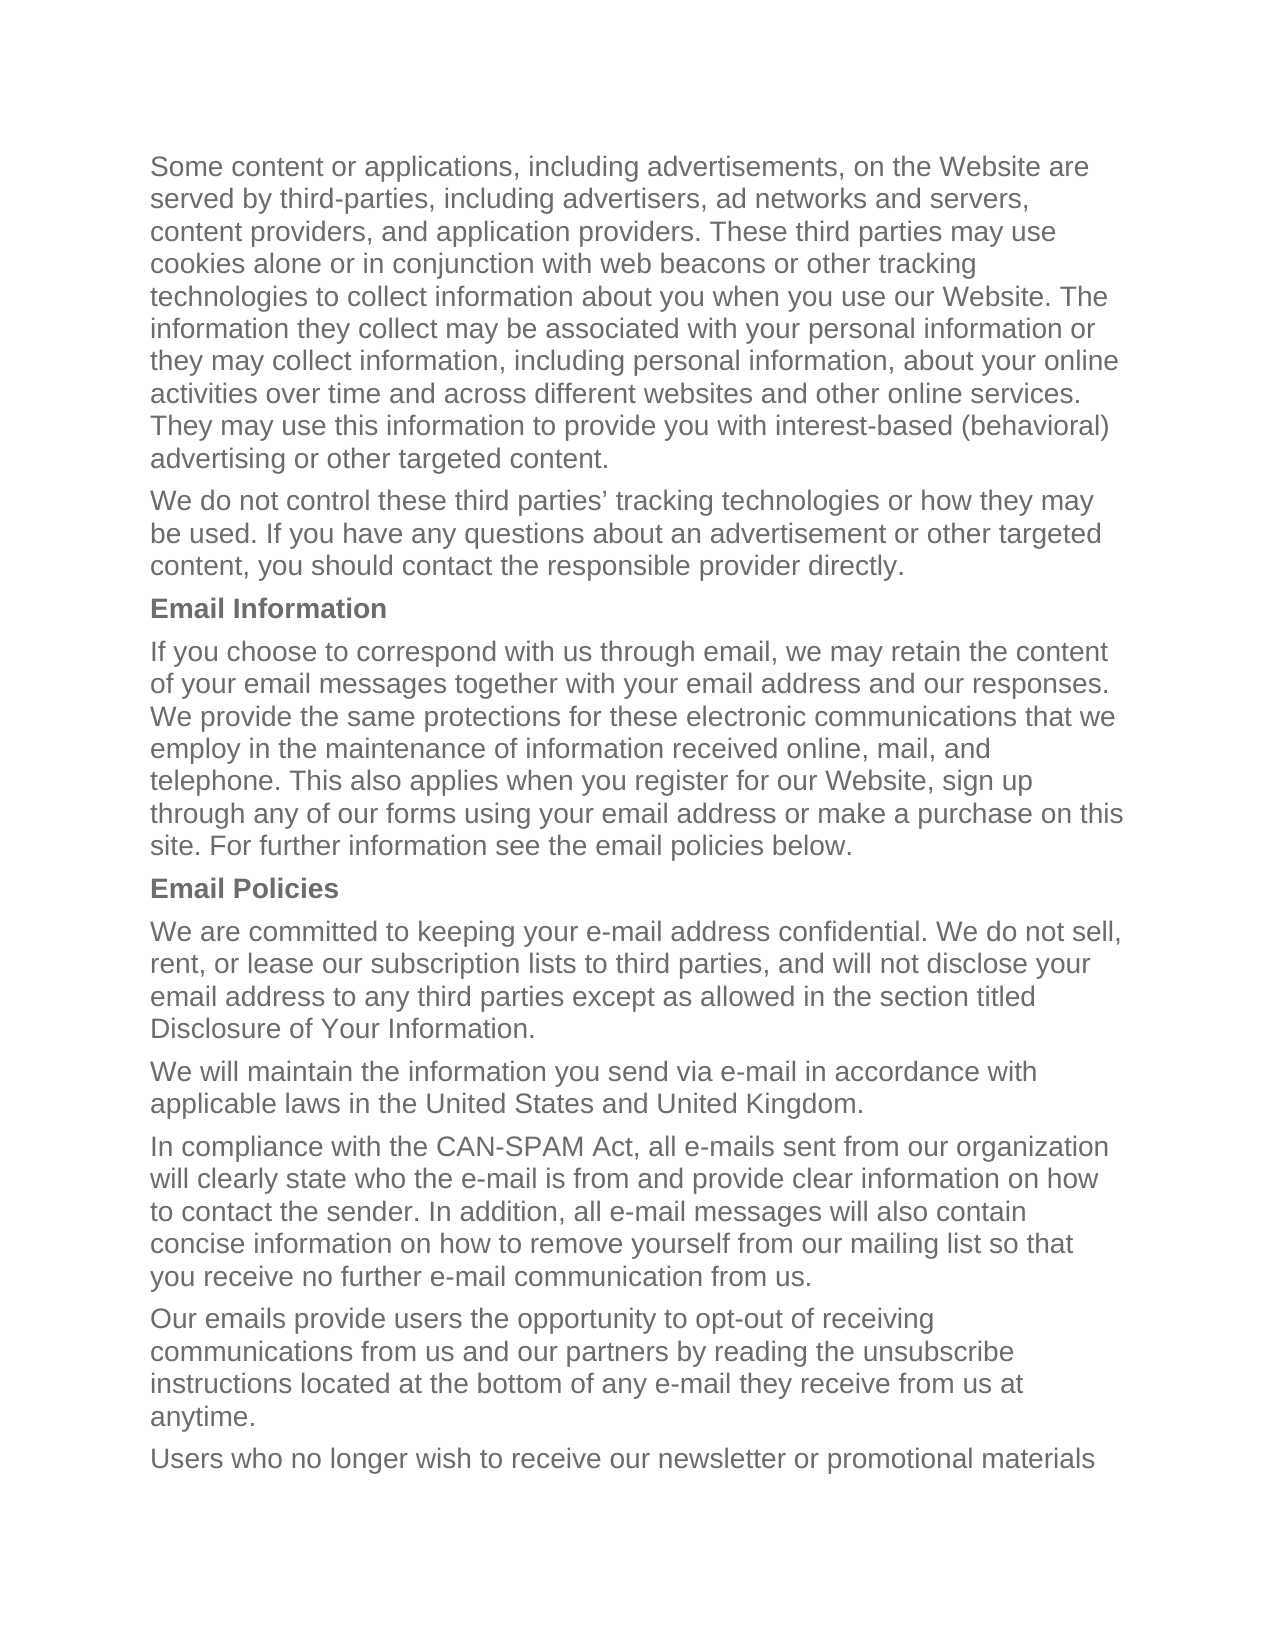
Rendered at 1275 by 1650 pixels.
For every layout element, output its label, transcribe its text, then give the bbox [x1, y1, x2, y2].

text Email Information [150, 592, 1125, 624]
text We will maintain the information you send via e-mail in accordance with applicable laws in the United States and United Kingdom. [150, 1055, 1125, 1119]
text We do not control these third parties’ tracking technologies or how they may be used. If you have any questions about an advertisement or other targeted content, you should contact the responsible provider directly. [150, 484, 1125, 582]
text Our emails provide users the opportunity to opt-out of receiving communications from us and our partners by reading the unsubscribe instructions located at the bottom of any e-mail they receive from us at anytime. [150, 1302, 1125, 1432]
text If you choose to correspond with us through email, we may retain the content of your email messages together with your email address and our responses. We provide the same protections for these electronic communications that we employ in the maintenance of information received online, mail, and telephone. This also applies when you register for our Website, sign up through any of our forms using your email address or make a purchase on this site. For further information see the email policies below. [150, 635, 1125, 862]
text Users who no longer wish to receive our newsletter or promotional materials [150, 1442, 1125, 1475]
text Email Policies [150, 872, 1125, 904]
text In compliance with the CAN-SPAM Act, all e-mails sent from our organization will clearly state who the e-mail is from and provide clear information on how to contact the sender. In addition, all e-mail messages will also contain concise information on how to remove yourself from our mailing list so that you receive no further e-mail communication from us. [150, 1130, 1125, 1292]
text We are committed to keeping your e-mail address confidential. We do not sell, rent, or lease our subscription lists to third parties, and will not disclose your email address to any third parties except as allowed in the section titled Disclosure of Your Information. [150, 915, 1125, 1044]
text Some content or applications, including advertisements, on the Website are served by third-parties, including advertisers, ad networks and servers, content providers, and application providers. These third parties may use cookies alone or in conjunction with web beacons or other tracking technologies to collect information about you when you use our Website. The information they collect may be associated with your personal information or they may collect information, including personal information, about your online activities over time and across different websites and other online services. They may use this information to provide you with interest-based (behavioral) advertising or other targeted content. [150, 150, 1125, 474]
